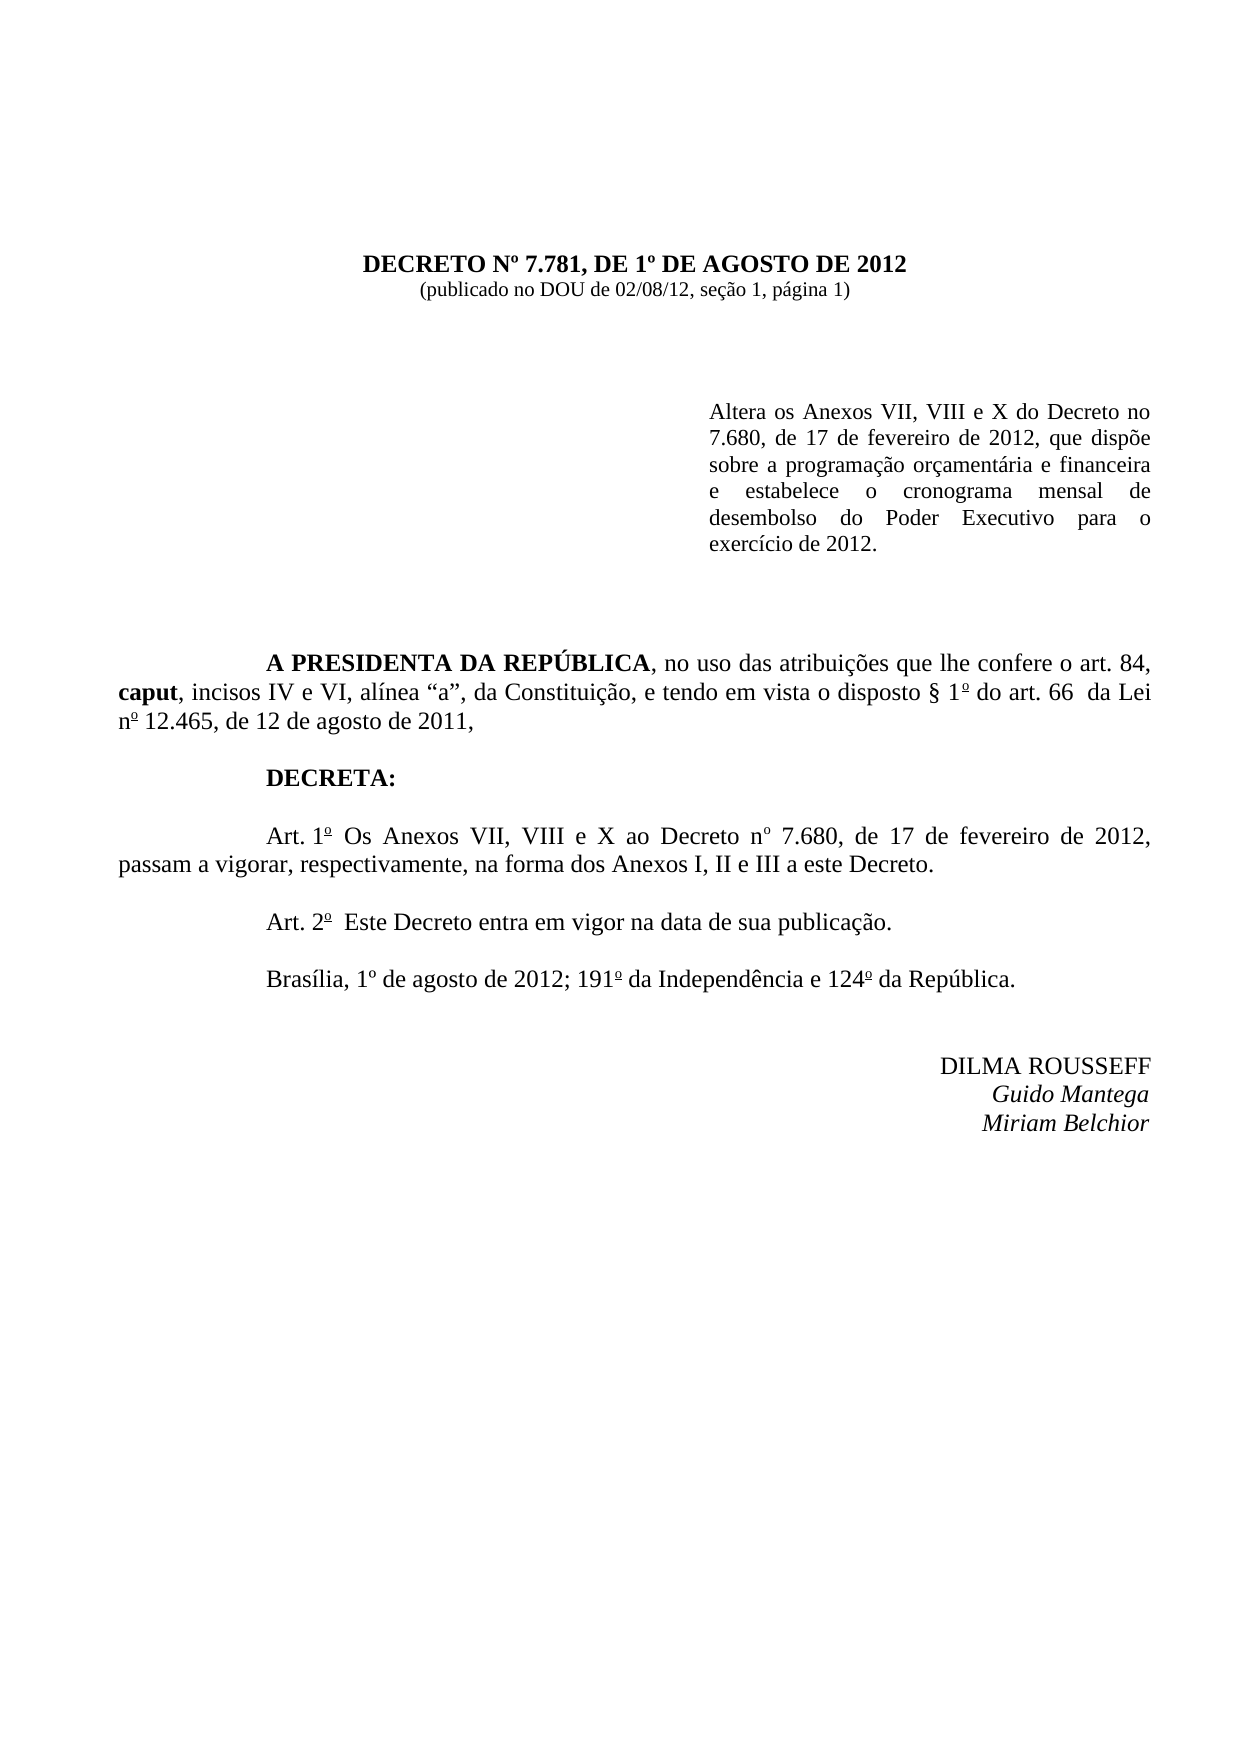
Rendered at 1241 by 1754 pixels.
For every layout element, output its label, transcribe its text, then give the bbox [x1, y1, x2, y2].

text (publicado no DOU de 02/08/12, seção 1, página 1) [118, 277, 1151, 301]
text DECRETA: [118, 763, 1151, 792]
text DILMA ROUSSEFF [118, 1051, 1151, 1079]
text A PRESIDENTA DA REPÚBLICA, no uso das atribuições que lhe confere o art. 84, caput, incisos IV e VI, alínea “a”, da Constituição, e tendo em vista o disposto § 1o do art. 66 da Lei no 12.465, de 12 de agosto de 2011, [118, 648, 1151, 734]
text Art. 1o Os Anexos VII, VIII e X ao Decreto no 7.680, de 17 de fevereiro de 2012, passam a vigorar, respectivamente, na forma dos Anexos I, II e III a este Decreto. [118, 821, 1151, 878]
text Art. 2o Este Decreto entra em vigor na data de sua publicação. [118, 907, 1151, 936]
text Altera os Anexos VII, VIII e X do Decreto no 7.680, de 17 de fevereiro de 2012, que dispõe sobre a programação orçamentária e financeira e estabelece o cronograma mensal de desembolso do Poder Executivo para o exercício de 2012. [709, 398, 1151, 556]
text Guido Mantega [118, 1079, 1151, 1108]
text Miriam Belchior [118, 1108, 1151, 1137]
text DECRETO Nº 7.781, DE 1º DE AGOSTO DE 2012 [118, 249, 1151, 277]
text Brasília, 1º de agosto de 2012; 191o da Independência e 124o da República. [118, 964, 1151, 993]
